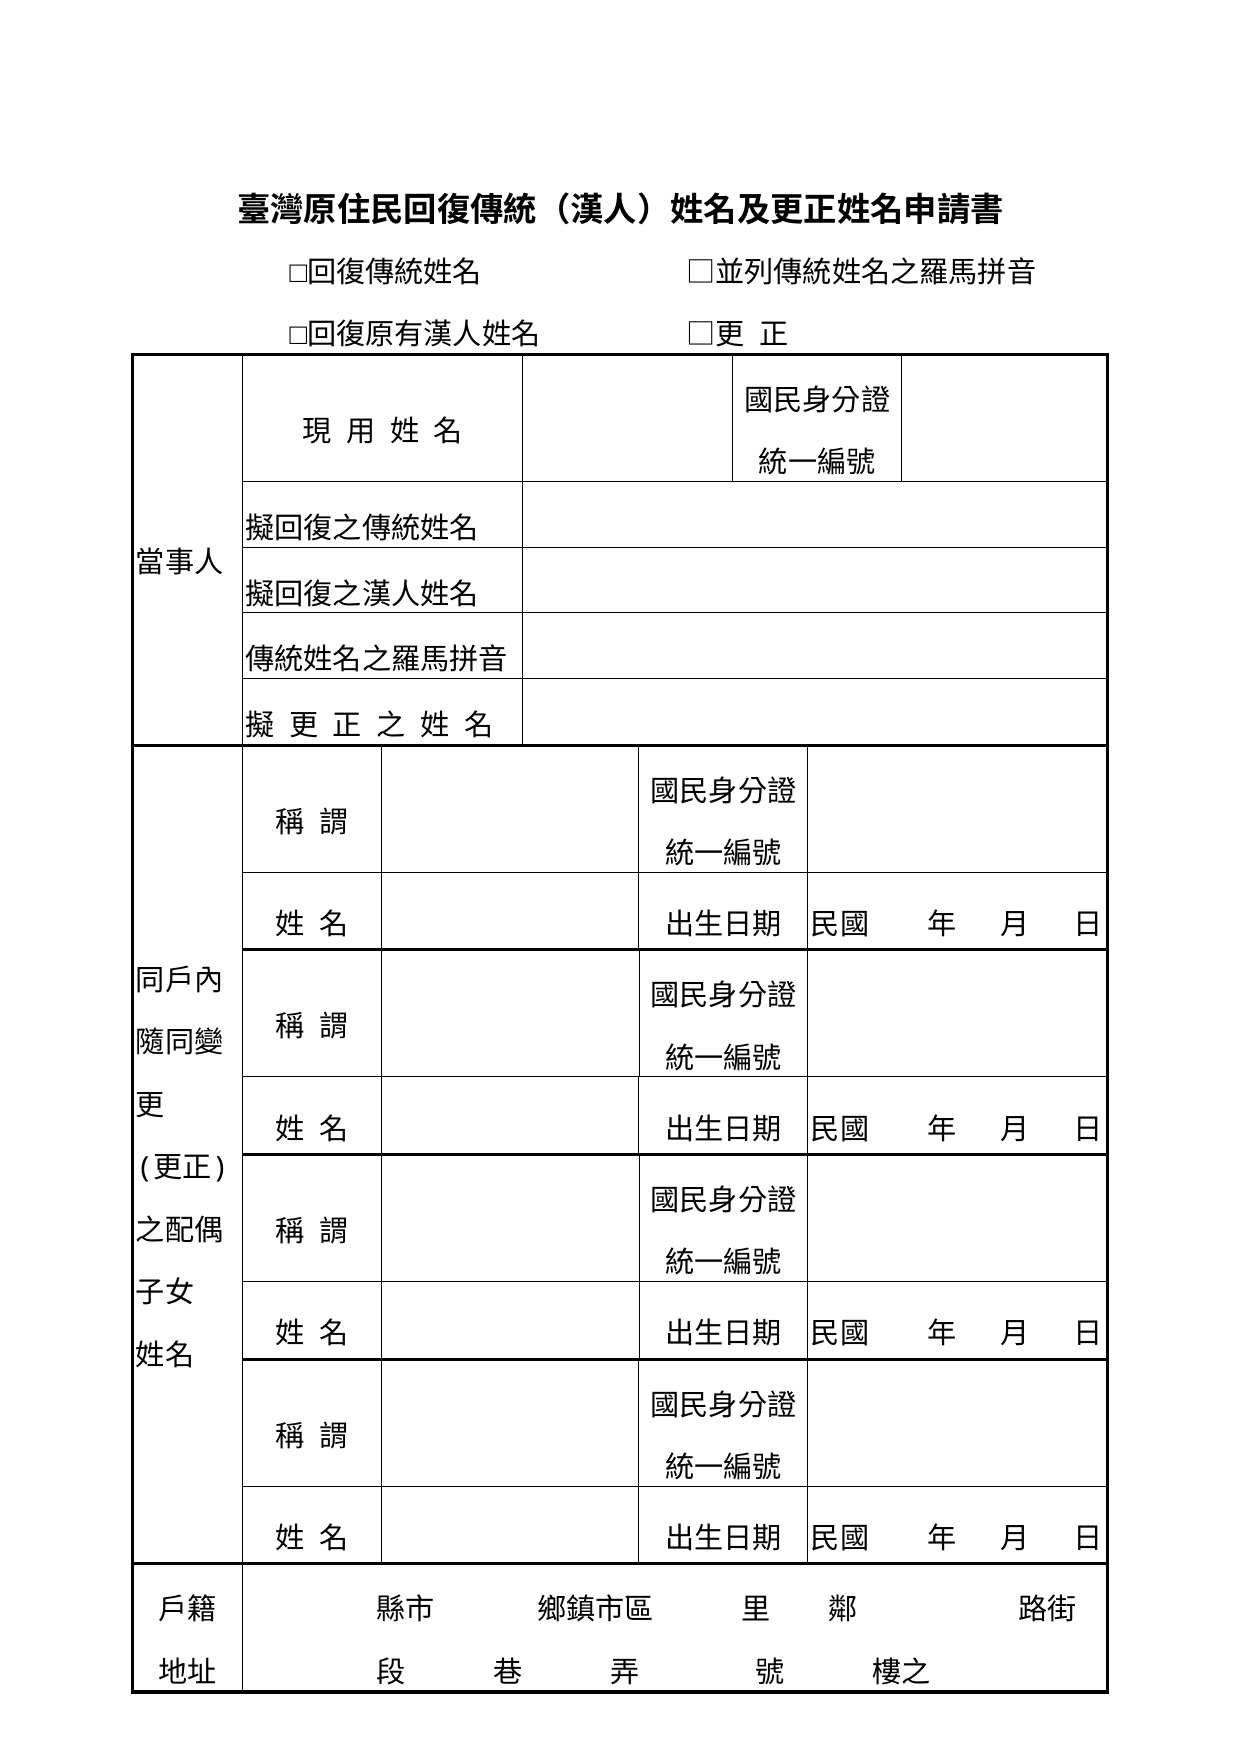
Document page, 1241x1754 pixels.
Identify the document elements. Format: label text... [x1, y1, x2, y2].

table_cell 擬回復之漢人姓名 [243, 548, 522, 612]
table_header 現 用 姓 名 [243, 356, 522, 481]
table_cell 國民身分證統一編號 [639, 747, 807, 872]
table_cell 國民身分證統一編號 [640, 951, 807, 1076]
table_cell 縣市 鄉鎮市區 里 鄰 路街 段 巷 弄 號 樓之 [243, 1565, 1106, 1690]
text 臺灣原住民回復傳統（漢人）姓名及更正姓名申請書 [187, 165, 1053, 228]
table_cell 民國 年 月 日 [808, 1077, 1106, 1153]
table_cell 民國 年 月 日 [808, 1282, 1106, 1357]
table_cell 戶籍 地址 [134, 1565, 242, 1690]
table_cell 出生日期 [639, 1077, 807, 1153]
table_cell [808, 951, 1106, 1076]
table_header [523, 356, 732, 481]
table_cell 姓 名 [243, 1077, 381, 1153]
table_cell 出生日期 [640, 1282, 807, 1357]
table_header 國民身分證統一編號 [733, 356, 901, 481]
table_cell [382, 951, 639, 1076]
text □回復傳統姓名 □並列傳統姓名之羅馬拼音 [187, 228, 1053, 290]
table_cell 出生日期 [639, 873, 807, 948]
table_cell [523, 613, 1106, 678]
table_cell [382, 1487, 638, 1562]
table_cell 稱 謂 [243, 1361, 381, 1486]
table_header [902, 356, 1106, 481]
table_cell [382, 1077, 638, 1153]
table_cell 國民身分證統一編號 [640, 1156, 807, 1281]
table_header 當事人 [134, 356, 242, 743]
text □回復原有漢人姓名 □更 正 [187, 290, 1053, 353]
table_cell [523, 482, 1106, 547]
table_cell [808, 1361, 1106, 1486]
table_cell 國民身分證統一編號 [639, 1361, 807, 1486]
table_cell [382, 1156, 639, 1281]
table_cell 姓 名 [243, 1282, 381, 1357]
table_cell [382, 1361, 638, 1486]
table_cell 擬回復之傳統姓名 [243, 482, 522, 547]
table_cell 姓 名 [243, 873, 381, 948]
table_cell 出生日期 [639, 1487, 807, 1562]
table_cell [808, 747, 1106, 872]
table_cell 稱 謂 [243, 747, 381, 872]
table_cell [382, 873, 638, 948]
table_cell 同戶內 隨同變更 (更正)之配偶子女 姓名 [134, 747, 242, 1562]
table_cell [382, 747, 638, 872]
table_cell 稱 謂 [243, 951, 381, 1076]
table_cell 民國 年 月 日 [808, 1487, 1106, 1562]
table_cell 民國 年 月 日 [808, 873, 1106, 948]
table_cell [523, 679, 1106, 743]
table_cell [523, 548, 1106, 612]
table_cell 稱 謂 [243, 1156, 381, 1281]
table_cell [808, 1156, 1106, 1281]
table_cell 傳統姓名之羅馬拼音 [243, 613, 522, 678]
table_cell 擬 更 正 之 姓 名 [243, 679, 522, 743]
table_cell [382, 1282, 639, 1357]
table_cell 姓 名 [243, 1487, 381, 1562]
